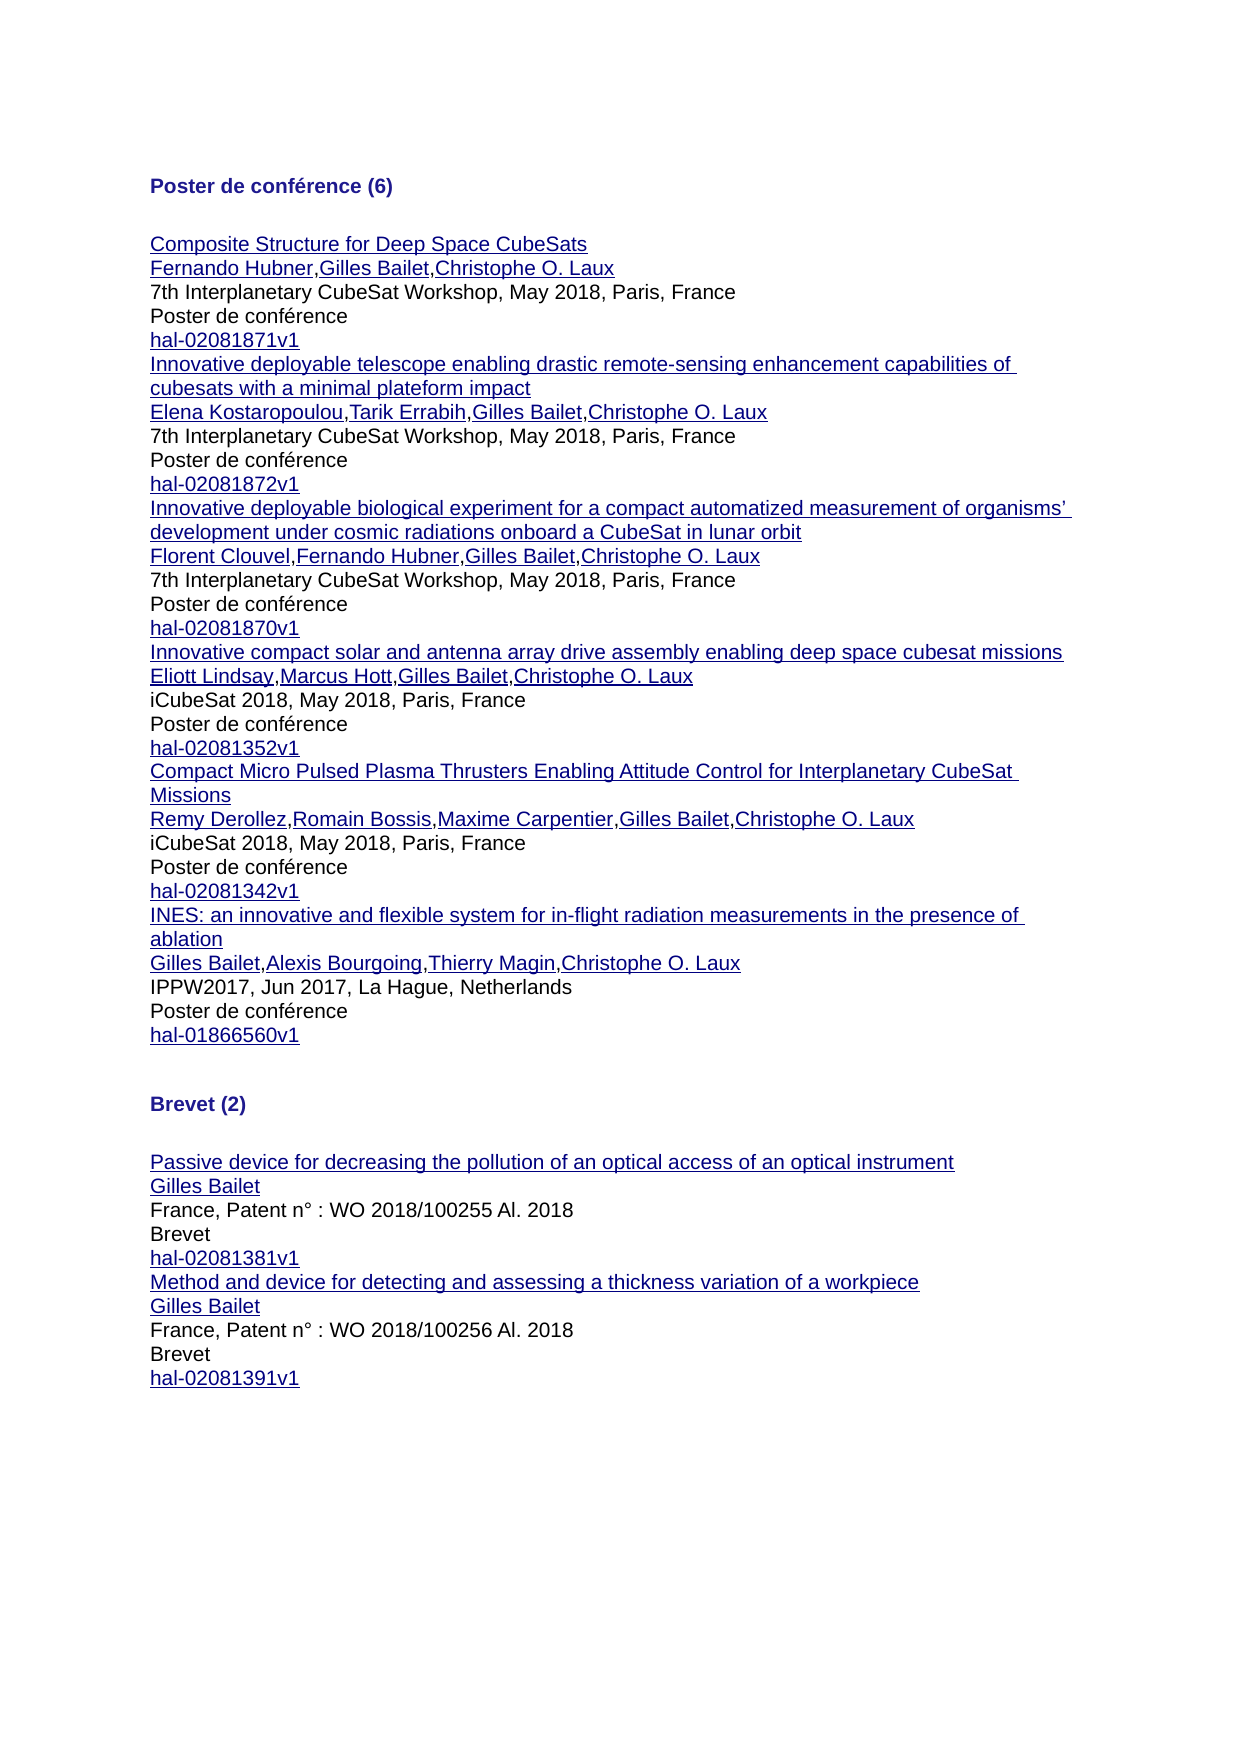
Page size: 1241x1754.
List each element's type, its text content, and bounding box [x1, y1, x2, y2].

subtitle Poster de conférence (6) [150, 174, 1090, 198]
table_header Composite Structure for Deep Space CubeSats Fernando Hubner,Gilles Bailet,Christophe O. Laux 7th Interplanetary CubeSat Workshop, May 2018, Paris, France Poster de conférence hal-02081871v1 [150, 232, 1090, 352]
table_cell Innovative deployable biological experiment for a compact automatized measurement of organisms’ development under cosmic radiations onboard a CubeSat in lunar orbit Florent Clouvel,Fernando Hubner,Gilles Bailet,Christophe O. Laux 7th Interplanetary CubeSat Workshop, May 2018, Paris, France Poster de conférence hal-02081870v1 [150, 496, 1090, 639]
table_header Passive device for decreasing the pollution of an optical access of an optical instrument Gilles Bailet France, Patent n° : WO 2018/100255 Al. 2018 Brevet hal-02081381v1 [150, 1150, 1090, 1270]
table_cell Method and device for detecting and assessing a thickness variation of a workpiece Gilles Bailet France, Patent n° : WO 2018/100256 Al. 2018 Brevet hal-02081391v1 [150, 1270, 1090, 1389]
table_cell Innovative compact solar and antenna array drive assembly enabling deep space cubesat missions Eliott Lindsay,Marcus Hott,Gilles Bailet,Christophe O. Laux iCubeSat 2018, May 2018, Paris, France Poster de conférence hal-02081352v1 [150, 640, 1090, 759]
table_cell INES: an innovative and flexible system for in-flight radiation measurements in the presence of ablation Gilles Bailet,Alexis Bourgoing,Thierry Magin,Christophe O. Laux IPPW2017, Jun 2017, La Hague, Netherlands Poster de conférence hal-01866560v1 [150, 903, 1090, 1047]
subtitle Brevet (2) [150, 1092, 1090, 1116]
table_cell Compact Micro Pulsed Plasma Thrusters Enabling Attitude Control for Interplanetary CubeSat Missions Remy Derollez,Romain Bossis,Maxime Carpentier,Gilles Bailet,Christophe O. Laux iCubeSat 2018, May 2018, Paris, France Poster de conférence hal-02081342v1 [150, 759, 1090, 903]
table_cell Innovative deployable telescope enabling drastic remote-sensing enhancement capabilities of cubesats with a minimal plateform impact Elena Kostaropoulou,Tarik Errabih,Gilles Bailet,Christophe O. Laux 7th Interplanetary CubeSat Workshop, May 2018, Paris, France Poster de conférence hal-02081872v1 [150, 352, 1090, 496]
